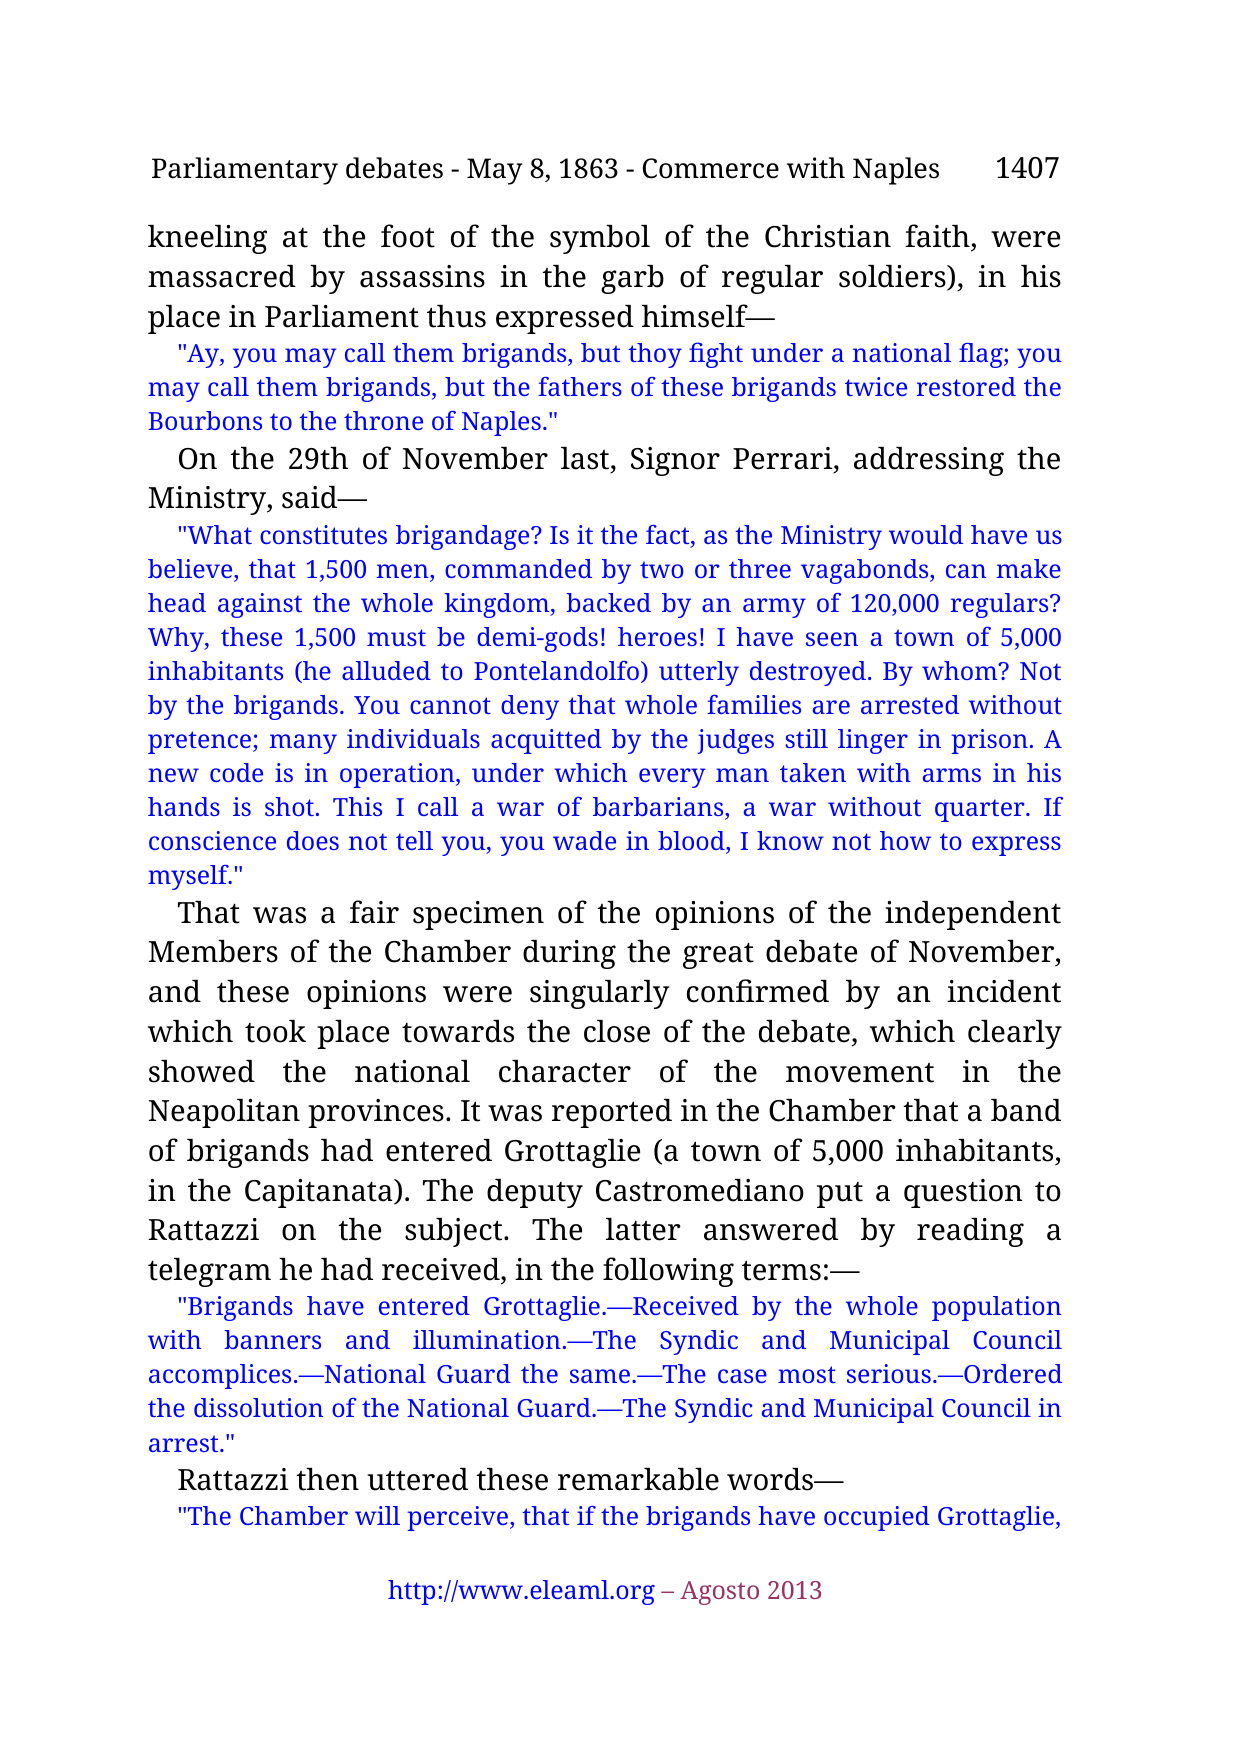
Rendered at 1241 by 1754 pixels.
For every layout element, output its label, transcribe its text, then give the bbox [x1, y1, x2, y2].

text "What constitutes brigandage? Is it the fact, as the Ministry would have us believe, that 1,500 men, commanded by two or three vagabonds, can make head against the whole kingdom, backed by an army of 120,000 regulars? Why, these 1,500 must be demi-gods! heroes! I have seen a town of 5,000 inhabitants (he alluded to Pontelandolfo) utterly destroyed. By whom? Not by the brigands. You cannot deny that whole families are arrested without pretence; many individuals acquitted by the judges still linger in prison. A new code is in operation, under which every man taken with arms in his hands is shot. This I call a war of barbarians, a war without quarter. If conscience does not tell you, you wade in blood, I know not how to express myself." [148, 517, 1063, 892]
text "Brigands have entered Grottaglie.—Received by the whole population with banners and illumination.—The Syndic and Municipal Council accomplices.—National Guard the same.—The case most serious.—Ordered the dissolution of the National Guard.—The Syndic and Municipal Council in arrest." [148, 1289, 1063, 1459]
text On the 29th of November last, Signor Perrari, addressing the Ministry, said— [148, 438, 1063, 517]
text kneeling at the foot of the symbol of the Christian faith, were massacred by assassins in the garb of regular soldiers), in his place in Parliament thus expressed himself— [148, 217, 1063, 336]
text "Ay, you may call them brigands, but thoy fight under a national flag; you may call them brigands, but the fathers of these brigands twice restored the Bourbons to the throne of Naples." [148, 336, 1063, 438]
text Rattazzi then uttered these remarkable words— [148, 1459, 1063, 1499]
text "The Chamber will perceive, that if the brigands have occupied Grottaglie, [148, 1499, 1063, 1533]
text That was a fair specimen of the opinions of the independent Members of the Chamber during the great debate of November, and these opinions were singularly confirmed by an incident which took place towards the close of the debate, which clearly showed the national character of the movement in the Neapolitan provinces. It was reported in the Chamber that a band of brigands had entered Grottaglie (a town of 5,000 inhabitants, in the Capitanata). The deputy Castromediano put a question to Rattazzi on the subject. The latter answered by reading a telegram he had received, in the following terms:— [148, 892, 1063, 1289]
